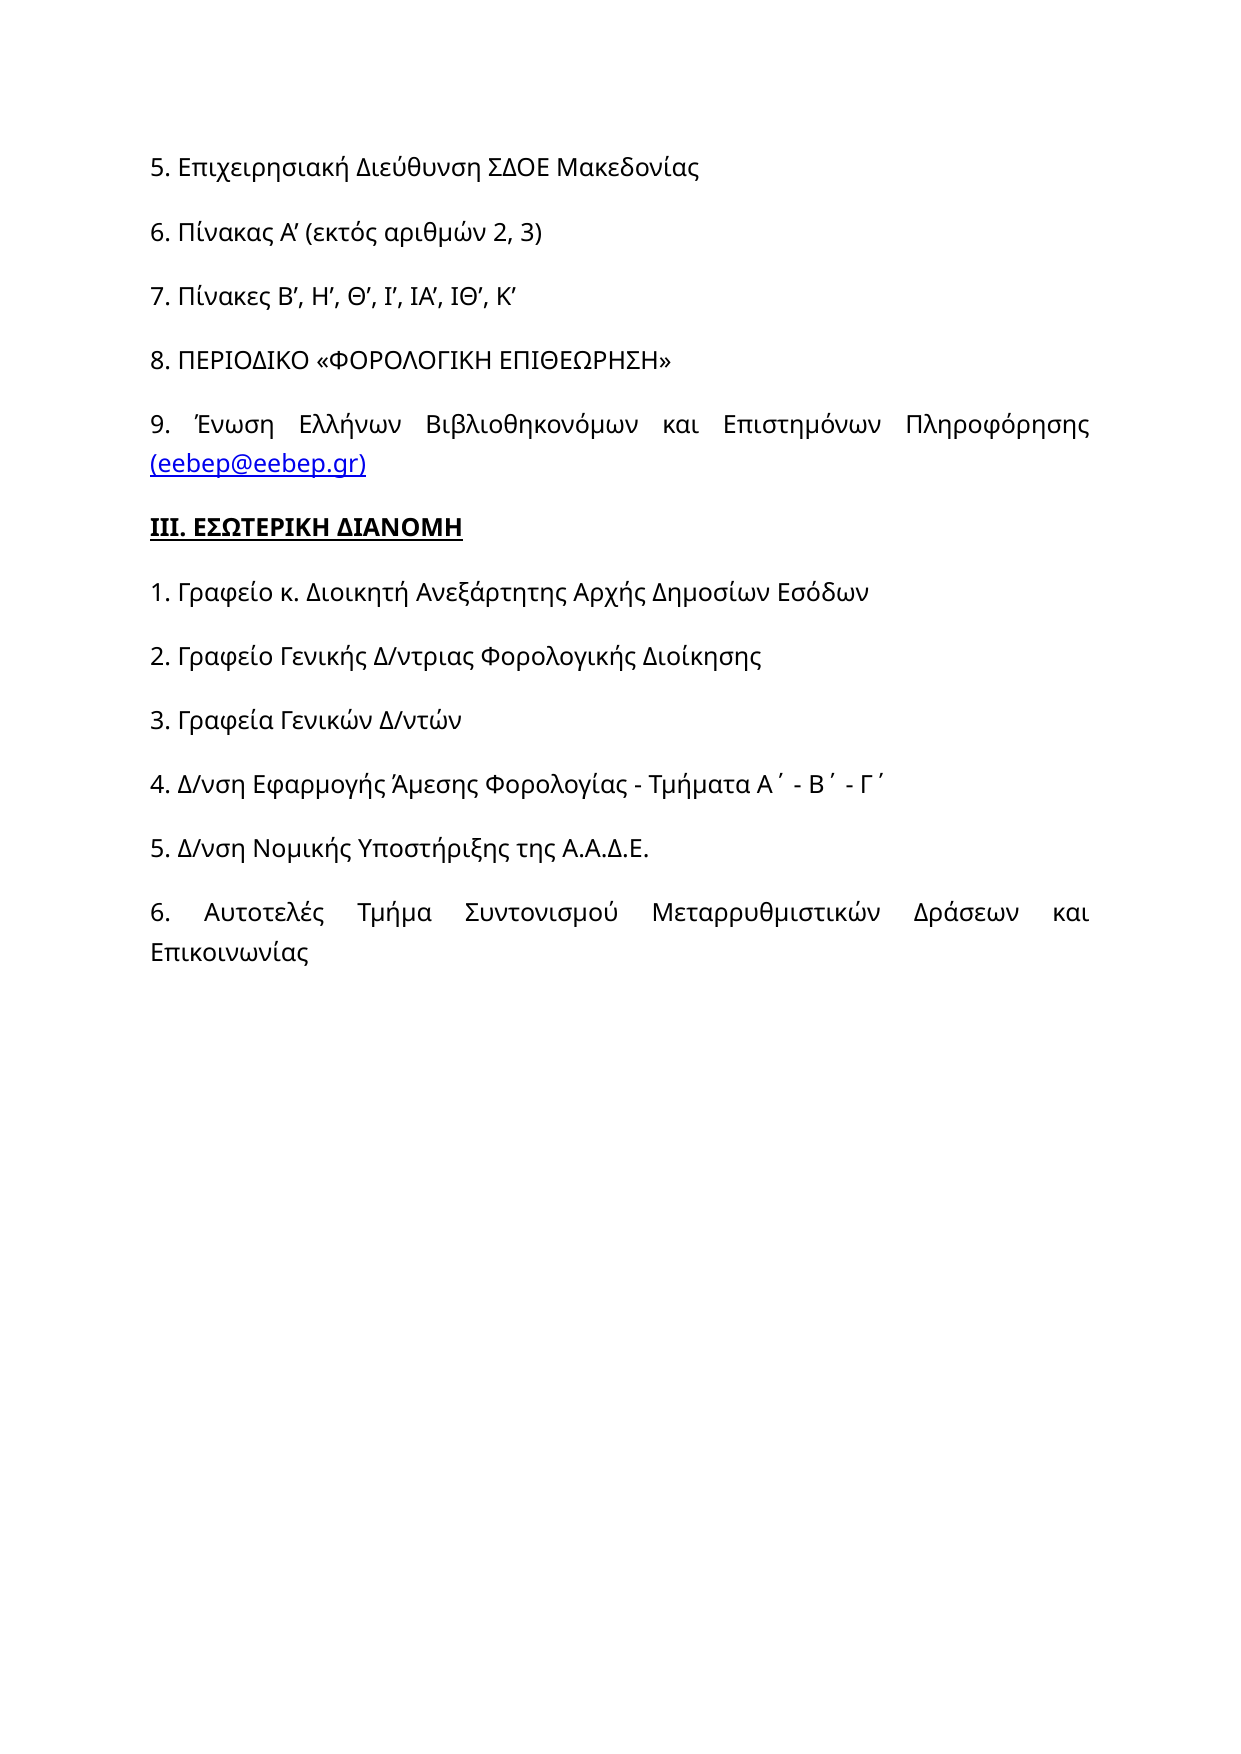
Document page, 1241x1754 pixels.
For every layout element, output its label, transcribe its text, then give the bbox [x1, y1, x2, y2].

text 6. Αυτοτελές Τμήμα Συντονισμού Μεταρρυθμιστικών Δράσεων και Επικοινωνίας [150, 895, 1090, 968]
text 4. Δ/νση Εφαρμογής Άμεσης Φορολογίας - Τμήματα Α΄ - Β΄ - Γ΄ [150, 767, 1090, 801]
text 2. Γραφείο Γενικής Δ/ντριας Φορολογικής Διοίκησης [150, 638, 1090, 672]
text 8. ΠΕΡΙΟΔΙΚΟ «ΦΟΡΟΛΟΓΙΚΗ ΕΠΙΘΕΩΡΗΣΗ» [150, 342, 1090, 377]
text 5. Επιχειρησιακή Διεύθυνση ΣΔΟΕ Μακεδονίας [150, 150, 1090, 184]
text 3. Γραφεία Γενικών Δ/ντών [150, 702, 1090, 737]
text 5. Δ/νση Νομικής Υποστήριξης της Α.Α.Δ.Ε. [150, 831, 1090, 865]
text ΙΙΙ. ΕΣΩΤΕΡΙΚΗ ΔΙΑΝΟΜΗ [150, 510, 1090, 544]
text 9. Ένωση Ελλήνων Βιβλιοθηκονόμων και Επιστημόνων Πληροφόρησης (eebep@eebep.gr) [150, 407, 1090, 480]
text 1. Γραφείο κ. Διοικητή Ανεξάρτητης Αρχής Δημοσίων Εσόδων [150, 574, 1090, 608]
text 7. Πίνακες Β’, Η’, Θ’, Ι’, ΙΑ’, ΙΘ’, Κ’ [150, 278, 1090, 312]
text 6. Πίνακας Α’ (εκτός αριθμών 2, 3) [150, 214, 1090, 248]
